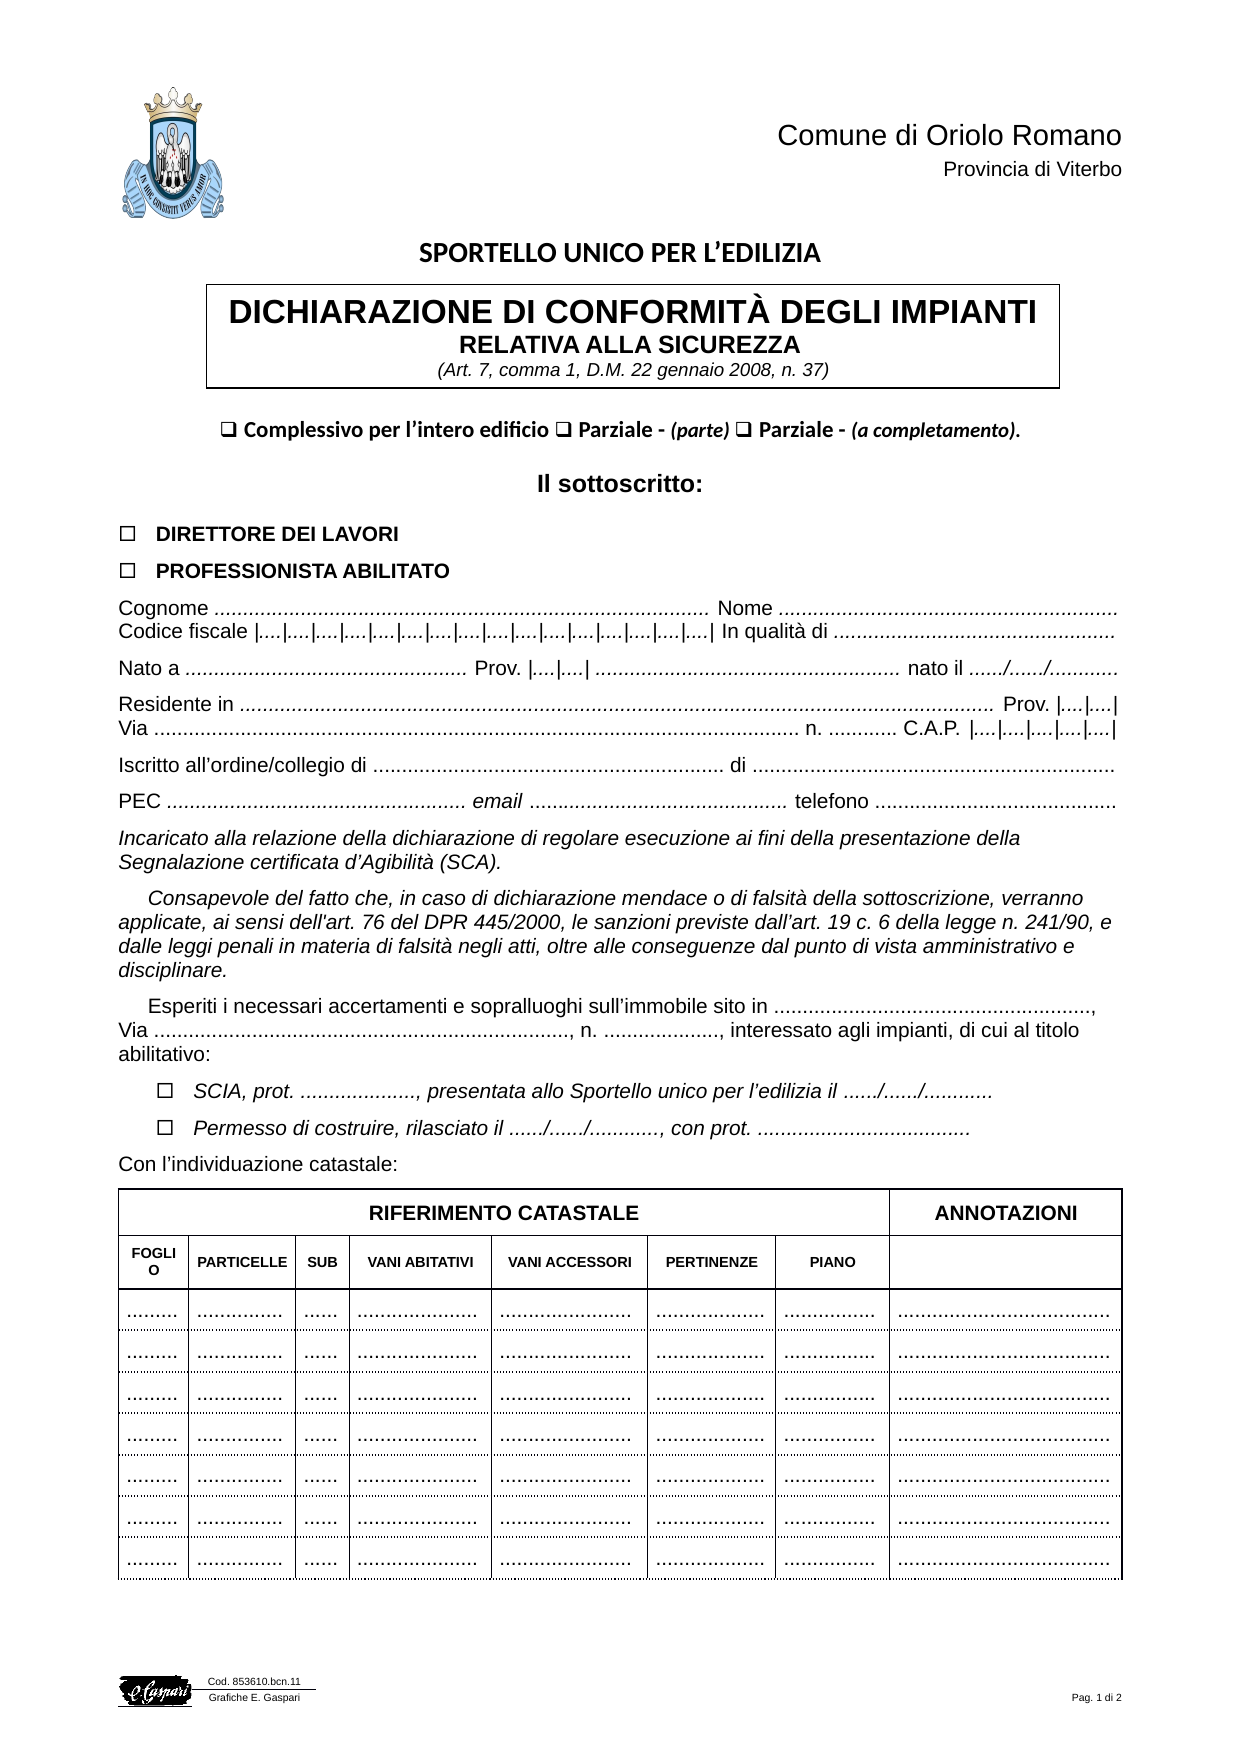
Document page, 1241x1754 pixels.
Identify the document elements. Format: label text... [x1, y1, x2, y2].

text Nato a ................................................. Prov. |....|....| ..................................................... nato il ....../....../............ [118, 656, 1122, 680]
text Consapevole del fatto che, in caso di dichiarazione mendace o di falsità della sottoscrizione, verranno applicate, ai sensi dell'art. 76 del DPR 445/2000, le sanzioni previste dall’art. 19 c. 6 della legge n. 241/90, e dalle leggi penali in materia di falsità negli atti, oltre alle conseguenze dal punto di vista amministrativo e disciplinare. [118, 886, 1122, 982]
table_cell ..................... [350, 1290, 491, 1329]
text Esperiti i necessari accertamenti e sopralluoghi sull’immobile sito in ......................................................., Via ........................................................................, n. ...................., interessato agli impianti, di cui al titolo abilitativo: [118, 994, 1122, 1066]
table_cell ..................... [350, 1412, 491, 1453]
table_cell ................ [776, 1371, 889, 1412]
table_cell PIANO [776, 1236, 889, 1288]
table_cell ......... [119, 1290, 188, 1329]
table_cell ..................................... [890, 1371, 1121, 1412]
table_cell PERTINENZE [648, 1236, 775, 1288]
text Incaricato alla relazione della dichiarazione di regolare esecuzione ai fini della presentazione della Segnalazione certificata d’Agibilità (SCA). [118, 826, 1122, 873]
table_cell ...... [296, 1329, 349, 1371]
table_header ANNOTAZIONI [890, 1190, 1121, 1235]
table_cell SUB [296, 1236, 349, 1288]
table_cell ................... [648, 1329, 775, 1371]
table_cell ...... [296, 1290, 349, 1329]
table_cell ......... [119, 1412, 188, 1453]
table_cell ......... [119, 1454, 188, 1495]
table_cell ............... [189, 1412, 295, 1453]
table_cell ..................... [350, 1329, 491, 1371]
text Comune di Oriolo Romano [224, 118, 1122, 152]
table_header RIFERIMENTO CATASTALE [119, 1190, 889, 1235]
table_cell ................ [776, 1412, 889, 1453]
table_cell ......... [119, 1495, 188, 1536]
table_cell ....................... [492, 1290, 647, 1329]
table_cell ................ [776, 1329, 889, 1371]
table_cell ......... [119, 1329, 188, 1371]
table_cell ....................... [492, 1536, 647, 1577]
table_cell ............... [189, 1290, 295, 1329]
table_cell ................... [648, 1412, 775, 1453]
table_cell ...... [296, 1536, 349, 1577]
text Cognome ...................................................................................... Nome ........................................................... Codice fiscale |....|....|....|....|....|....|....|....|....|....|....|....|....|....|....|....| In qualità di ................................................. [118, 595, 1122, 643]
table_cell ................... [648, 1495, 775, 1536]
picture [122, 87, 224, 219]
table_cell ..................................... [890, 1412, 1121, 1453]
table_cell ....................... [492, 1454, 647, 1495]
text  Complessivo per l’intero edificio  Parziale - (parte)  Parziale - (a completamento). [118, 416, 1122, 443]
table_cell [890, 1236, 1121, 1288]
list SCIA, prot. ...................., presentata allo Sportello unico per l’edilizia il ....../....../............ [156, 1079, 1122, 1103]
table_cell ..................... [350, 1454, 491, 1495]
table_cell ..................... [350, 1536, 491, 1577]
table_cell ..................................... [890, 1290, 1121, 1329]
table_cell ......... [119, 1536, 188, 1577]
table_cell ....................... [492, 1371, 647, 1412]
table_cell FOGLIO [119, 1236, 188, 1288]
table_cell ................... [648, 1454, 775, 1495]
list DIRETTORE DEI LAVORI [118, 522, 1122, 546]
text Provincia di Viterbo [224, 157, 1122, 181]
text Residente in ................................................................................................................................... Prov. |....|....| Via ................................................................................................................ n. ............ C.A.P. |....|....|....|....|....| [118, 692, 1122, 740]
table_cell VANI ACCESSORI [492, 1236, 647, 1288]
text Iscritto all’ordine/collegio di ............................................................. di ............................................................... [118, 753, 1122, 777]
text Con l’individuazione catastale: [118, 1152, 1122, 1176]
table_cell ..................................... [890, 1454, 1121, 1495]
table_cell ................ [776, 1290, 889, 1329]
table_cell ................... [648, 1371, 775, 1412]
table_cell ....................... [492, 1329, 647, 1371]
table_cell ..................... [350, 1495, 491, 1536]
table_cell ................ [776, 1536, 889, 1577]
table_cell ....................... [492, 1412, 647, 1453]
table_cell ...... [296, 1454, 349, 1495]
list PROFESSIONISTA ABILITATO [118, 559, 1122, 583]
text PEC .................................................... email ............................................. telefono .......................................... [118, 789, 1122, 813]
table_cell ................ [776, 1454, 889, 1495]
table_cell ...... [296, 1371, 349, 1412]
table_cell ..................................... [890, 1536, 1121, 1577]
table_cell ...... [296, 1412, 349, 1453]
table_cell ................... [648, 1536, 775, 1577]
table_cell ............... [189, 1454, 295, 1495]
subtitle SPORTELLO UNICO PER L’EDILIZIA [118, 234, 1122, 270]
table_cell PARTICELLE [189, 1236, 295, 1288]
table_cell ................ [776, 1495, 889, 1536]
table_cell ...... [296, 1495, 349, 1536]
table_cell ..................................... [890, 1495, 1121, 1536]
table_cell ............... [189, 1329, 295, 1371]
text Il sottoscritto: [118, 468, 1122, 497]
table_cell ....................... [492, 1495, 647, 1536]
table_cell VANI ABITATIVI [350, 1236, 491, 1288]
table_cell ..................................... [890, 1329, 1121, 1371]
picture [118, 1674, 192, 1706]
table_cell ................... [648, 1290, 775, 1329]
table_cell ......... [119, 1371, 188, 1412]
table_cell ............... [189, 1495, 295, 1536]
list Permesso di costruire, rilasciato il ....../....../............, con prot. ..................................... [156, 1115, 1122, 1139]
table_cell ..................... [350, 1371, 491, 1412]
table_cell ............... [189, 1536, 295, 1577]
table_cell ............... [189, 1371, 295, 1412]
